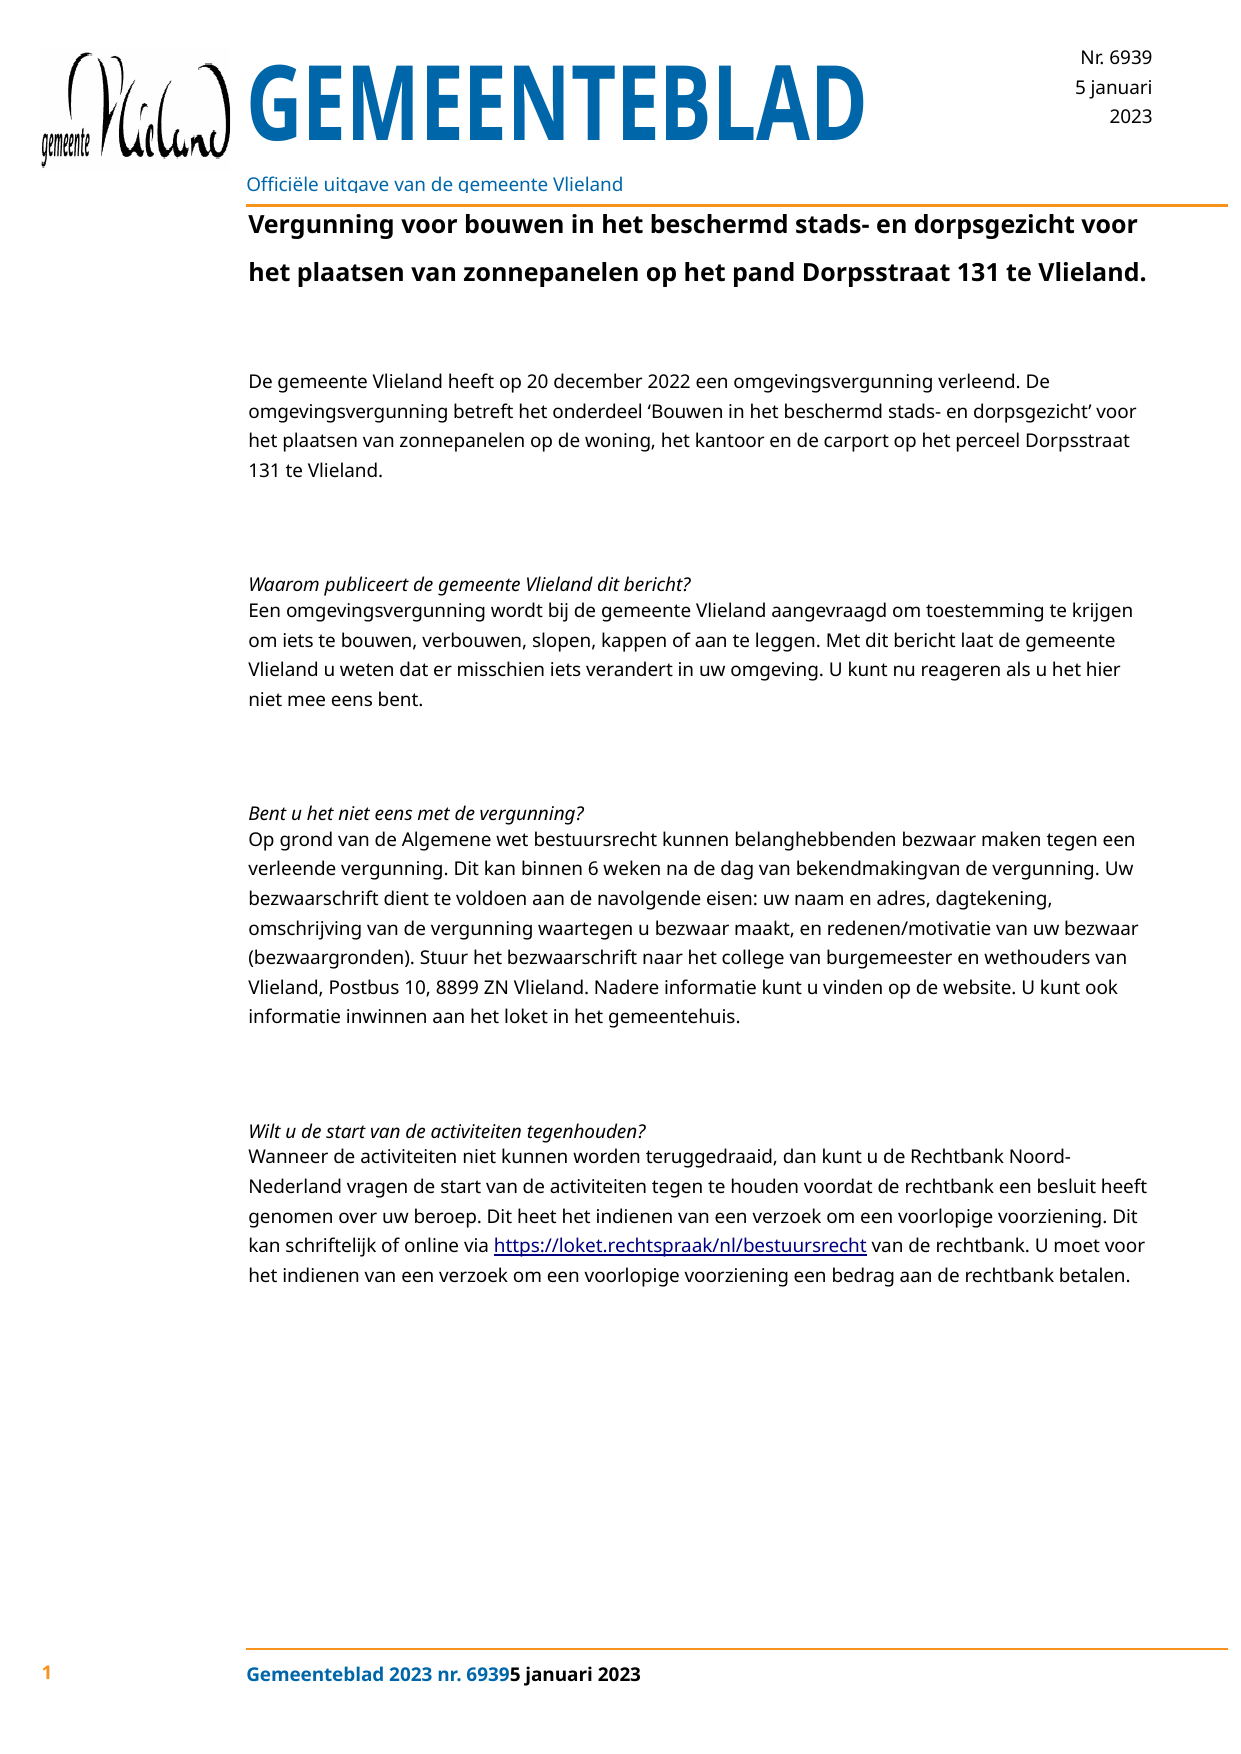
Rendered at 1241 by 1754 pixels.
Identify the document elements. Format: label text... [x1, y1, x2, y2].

text Waarom publiceert de gemeente Vlieland dit bericht? [248, 571, 1152, 597]
text De gemeente Vlieland heeft op 20 december 2022 een omgevingsvergunning verleend. De omgevingsvergunning betreft het onderdeel ‘Bouwen in het beschermd stads- en dorpsgezicht’ voor het plaatsen van zonnepanelen op de woning, het kantoor en de carport op het perceel Dorpsstraat 131 te Vlieland. [248, 368, 1152, 483]
picture [41, 47, 231, 172]
text Wanneer de activiteiten niet kunnen worden teruggedraaid, dan kunt u de Rechtbank Noord-Nederland vragen de start van de activiteiten tegen te houden voordat de rechtbank een besluit heeft genomen over uw beroep. Dit heet het indienen van een verzoek om een voorlopige voorziening. Dit kan schriftelijk of online via https://loket.rechtspraak/nl/bestuursrecht van de rechtbank. U moet voor het indienen van een verzoek om een voorlopige voorziening een bedrag aan de rechtbank betalen. [248, 1144, 1152, 1288]
text Een omgevingsvergunning wordt bij de gemeente Vlieland aangevraagd om toestemming te krijgen om iets te bouwen, verbouwen, slopen, kappen of aan te leggen. Met dit bericht laat de gemeente Vlieland u weten dat er misschien iets verandert in uw omgeving. U kunt nu reageren als u het hier niet mee eens bent. [248, 597, 1152, 712]
text Bent u het niet eens met de vergunning? [248, 800, 1152, 826]
text Wilt u de start van de activiteiten tegenhouden? [248, 1118, 1152, 1144]
text Op grond van de Algemene wet bestuursrecht kunnen belanghebbenden bezwaar maken tegen een verleende vergunning. Dit kan binnen 6 weken na de dag van bekendmakingvan de vergunning. Uw bezwaarschrift dient te voldoen aan de navolgende eisen: uw naam en adres, dagtekening, omschrijving van de vergunning waartegen u bezwaar maakt, en redenen/motivatie van uw bezwaar (bezwaargronden). Stuur het bezwaarschrift naar het college van burgemeester en wethouders van Vlieland, Postbus 10, 8899 ZN Vlieland. Nadere informatie kunt u vinden op de website. U kunt ook informatie inwinnen aan het loket in het gemeentehuis. [248, 826, 1152, 1029]
text Vergunning voor bouwen in het beschermd stads- en dorpsgezicht voor het plaatsen van zonnepanelen op het pand Dorpsstraat 131 te Vlieland. [248, 207, 1152, 288]
